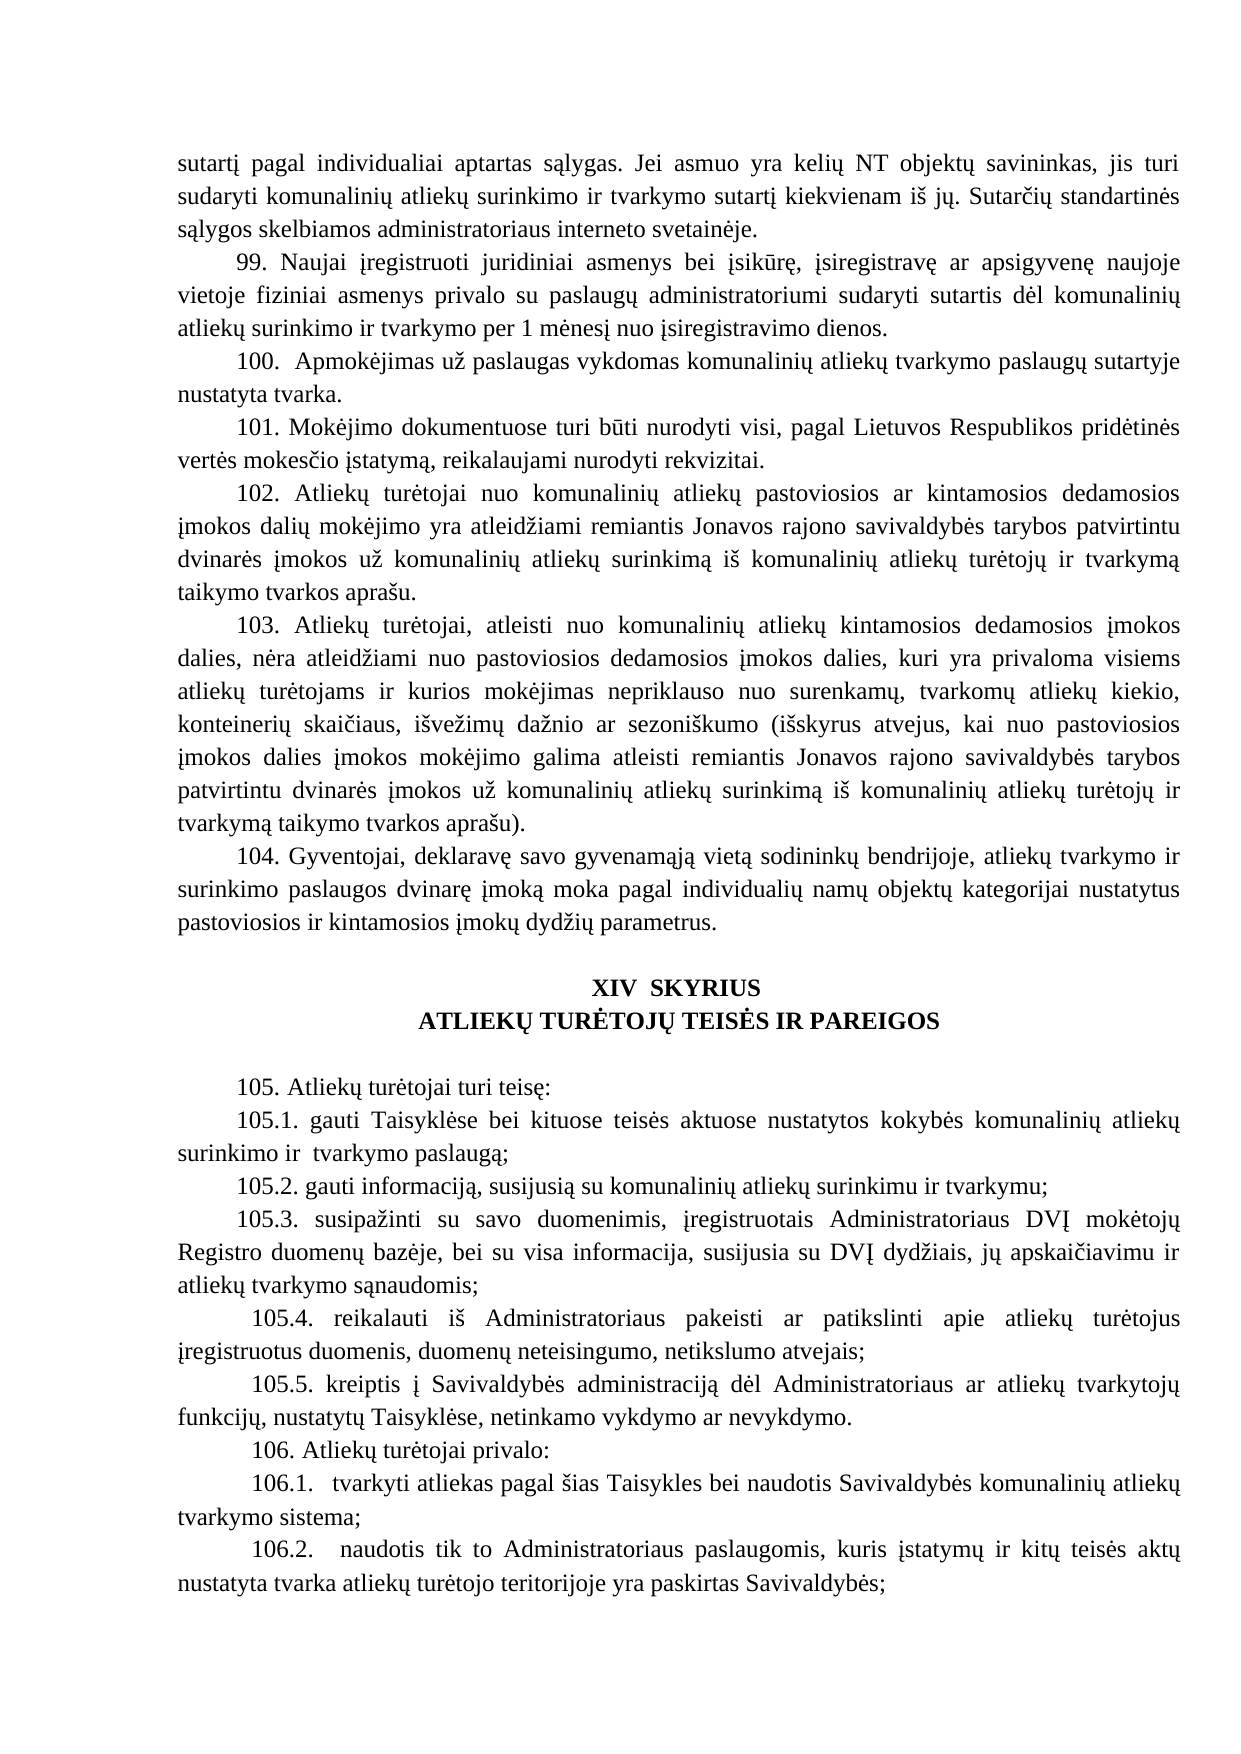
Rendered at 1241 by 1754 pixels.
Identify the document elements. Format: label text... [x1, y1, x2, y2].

text 105. Atliekų turėtojai turi teisę: [236, 1072, 1181, 1101]
text 106.1. tvarkyti atliekas pagal šias Taisykles bei naudotis Savivaldybės komunalinių atliekų tvarkymo sistema; [177, 1468, 1181, 1530]
text 102. Atliekų turėtojai nuo komunalinių atliekų pastoviosios ar kintamosios dedamosios įmokos dalių mokėjimo yra atleidžiami remiantis Jonavos rajono savivaldybės tarybos patvirtintu dvinarės įmokos už komunalinių atliekų surinkimą iš komunalinių atliekų turėtojų ir tvarkymą taikymo tvarkos aprašu. [177, 478, 1181, 606]
text 105.1. gauti Taisyklėse bei kituose teisės aktuose nustatytos kokybės komunalinių atliekų surinkimo ir tvarkymo paslaugą; [177, 1105, 1181, 1167]
text 104. Gyventojai, deklaravę savo gyvenamąją vietą sodininkų bendrijoje, atliekų tvarkymo ir surinkimo paslaugos dvinarę įmoką moka pagal individualių namų objektų kategorijai nustatytus pastoviosios ir kintamosios įmokų dydžių parametrus. [177, 841, 1181, 936]
text 105.3. susipažinti su savo duomenimis, įregistruotais Administratoriaus DVĮ mokėtojų Registro duomenų bazėje, bei su visa informacija, susijusia su DVĮ dydžiais, jų apskaičiavimu ir atliekų tvarkymo sąnaudomis; [177, 1204, 1181, 1299]
text 105.5. kreiptis į Savivaldybės administraciją dėl Administratoriaus ar atliekų tvarkytojų funkcijų, nustatytų Taisyklėse, netinkamo vykdymo ar nevykdymo. [177, 1369, 1181, 1431]
text XIV SKYRIUS [177, 973, 1181, 1002]
text 101. Mokėjimo dokumentuose turi būti nurodyti visi, pagal Lietuvos Respublikos pridėtinės vertės mokesčio įstatymą, reikalaujami nurodyti rekvizitai. [177, 412, 1181, 474]
text 99. Naujai įregistruoti juridiniai asmenys bei įsikūrę, įsiregistravę ar apsigyvenę naujoje vietoje fiziniai asmenys privalo su paslaugų administratoriumi sudaryti sutartis dėl komunalinių atliekų surinkimo ir tvarkymo per 1 mėnesį nuo įsiregistravimo dienos. [177, 247, 1181, 342]
text Atliekų turėtojų teisėS ir pareigos [177, 1006, 1181, 1035]
text 103. Atliekų turėtojai, atleisti nuo komunalinių atliekų kintamosios dedamosios įmokos dalies, nėra atleidžiami nuo pastoviosios dedamosios įmokos dalies, kuri yra privaloma visiems atliekų turėtojams ir kurios mokėjimas nepriklauso nuo surenkamų, tvarkomų atliekų kiekio, konteinerių skaičiaus, išvežimų dažnio ar sezoniškumo (išskyrus atvejus, kai nuo pastoviosios įmokos dalies įmokos mokėjimo galima atleisti remiantis Jonavos rajono savivaldybės tarybos patvirtintu dvinarės įmokos už komunalinių atliekų surinkimą iš komunalinių atliekų turėtojų ir tvarkymą taikymo tvarkos aprašu). [177, 610, 1181, 837]
text 106. Atliekų turėtojai privalo: [251, 1436, 1181, 1464]
text 100. Apmokėjimas už paslaugas vykdomas komunalinių atliekų tvarkymo paslaugų sutartyje nustatyta tvarka. [177, 346, 1181, 408]
text sutartį pagal individualiai aptartas sąlygas. Jei asmuo yra kelių NT objektų savininkas, jis turi sudaryti komunalinių atliekų surinkimo ir tvarkymo sutartį kiekvienam iš jų. Sutarčių standartinės sąlygos skelbiamos administratoriaus interneto svetainėje. [177, 148, 1181, 242]
text 105.2. gauti informaciją, susijusią su komunalinių atliekų surinkimu ir tvarkymu; [236, 1171, 1181, 1200]
text 106.2. naudotis tik to Administratoriaus paslaugomis, kuris įstatymų ir kitų teisės aktų nustatyta tvarka atliekų turėtojo teritorijoje yra paskirtas Savivaldybės; [177, 1534, 1181, 1596]
text 105.4. reikalauti iš Administratoriaus pakeisti ar patikslinti apie atliekų turėtojus įregistruotus duomenis, duomenų neteisingumo, netikslumo atvejais; [177, 1303, 1181, 1365]
